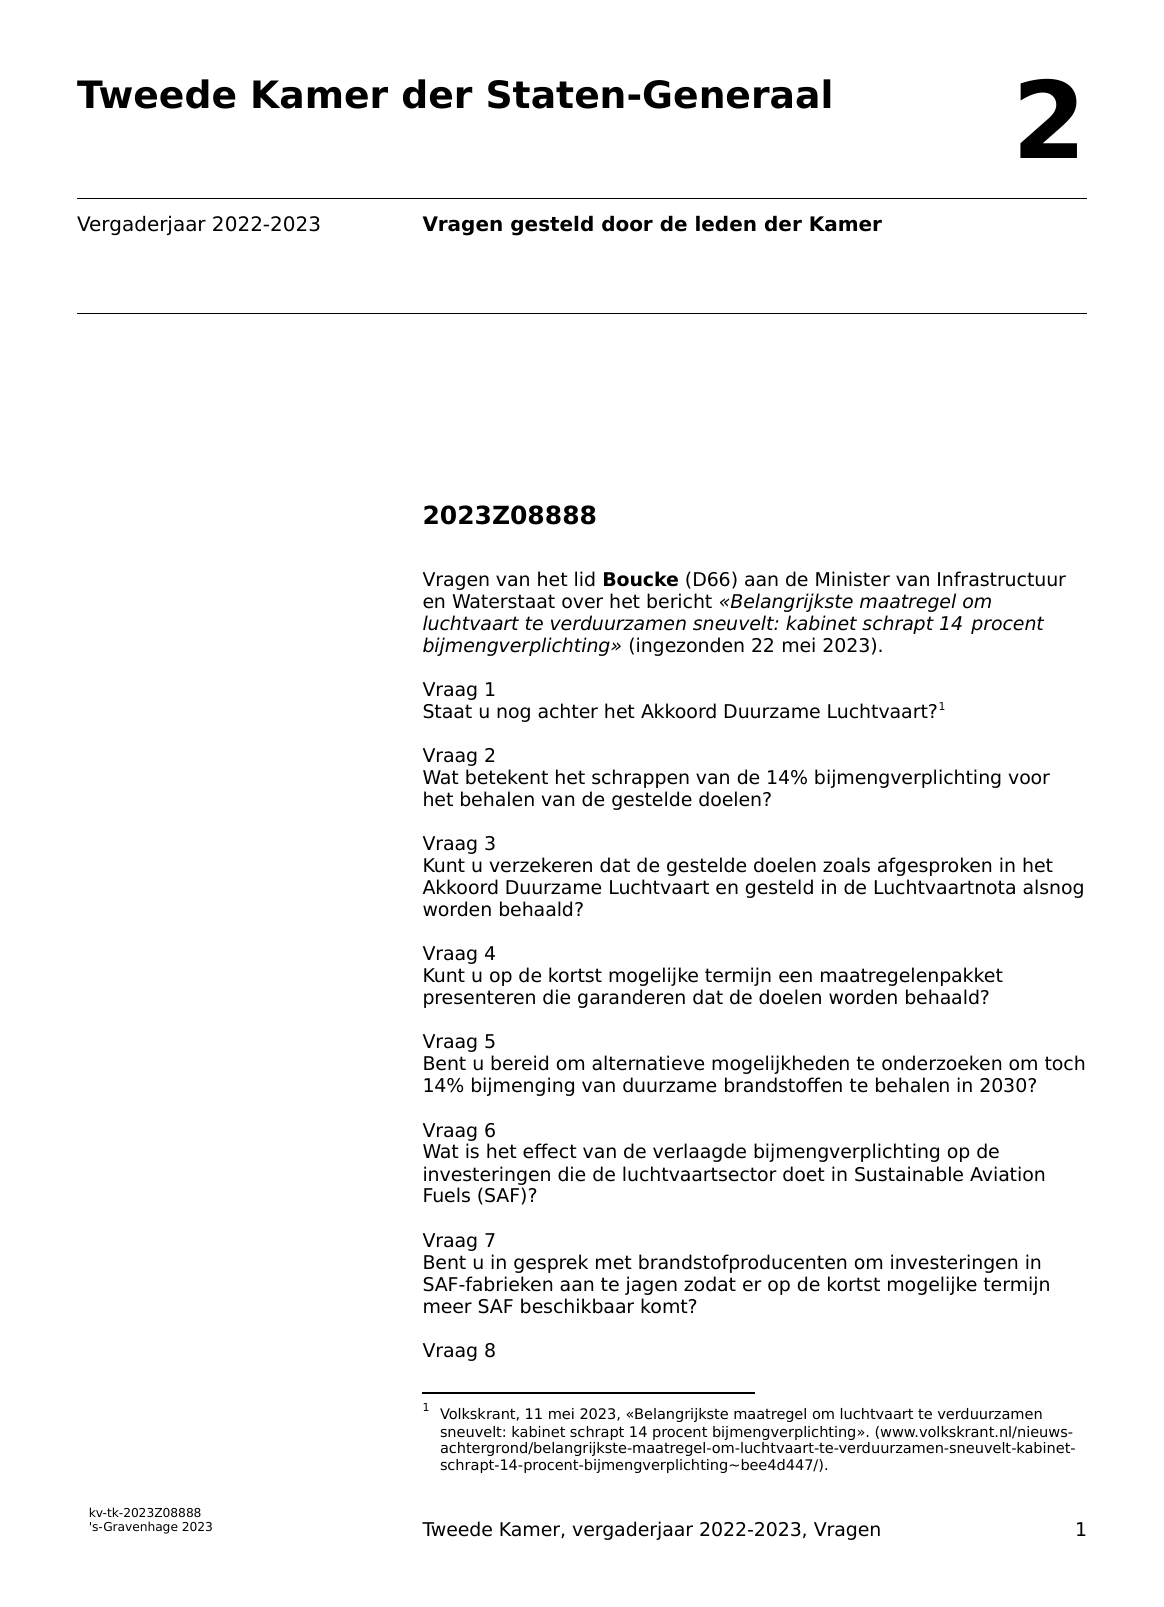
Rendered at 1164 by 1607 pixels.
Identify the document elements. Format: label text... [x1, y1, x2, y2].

text Bent u in gesprek met brandstofproducenten om investeringen in SAF-fabrieken aan te jagen zodat er op de kortst mogelijke termijn meer SAF beschikbaar komt? [422, 1252, 1087, 1317]
text Kunt u op de kortst mogelijke termijn een maatregelenpakket presenteren die garanderen dat de doelen worden behaald? [422, 965, 1087, 1009]
table_cell Vragen gesteld door de leden der Kamer [422, 199, 1087, 313]
text Vraag 5 [422, 1031, 1087, 1053]
table_header Tweede Kamer der Staten-Generaal [77, 59, 886, 198]
text 's-Gravenhage 2023 [88, 1520, 323, 1534]
text Volkskrant, 11 mei 2023, «Belangrijkste maatregel om luchtvaart te verduurzamen sneuvelt: kabinet schrapt 14 procent bijmengverplichting». (www.volkskrant.nl/nieuws-achtergrond/belangrijkste-maatregel-om-luchtvaart-te-verduurzamen-sneuvelt-kabinet-schrapt-14-procent-bijmengverplichting~bee4d447/). [422, 1402, 1087, 1474]
text Wat betekent het schrappen van de 14% bijmengverplichting voor het behalen van de gestelde doelen? [422, 767, 1087, 811]
text Vraag 7 [422, 1229, 1087, 1252]
text kv-tk-2023Z08888 [88, 1506, 323, 1520]
text Kunt u verzekeren dat de gestelde doelen zoals afgesproken in het Akkoord Duurzame Luchtvaart en gesteld in de Luchtvaartnota alsnog worden behaald? [422, 855, 1087, 921]
text Vraag 3 [422, 833, 1087, 855]
text Vraag 8 [422, 1340, 1087, 1362]
table_cell Vergaderjaar 2022-2023 [77, 199, 422, 313]
text Staat u nog achter het Akkoord Duurzame Luchtvaart? [422, 701, 1087, 723]
text Vraag 4 [422, 943, 1087, 965]
text Vragen van het lid Boucke (D66) aan de Minister van Infrastructuur en Waterstaat over het bericht «Belangrijkste maatregel om luchtvaart te verduurzamen sneuvelt: kabinet schrapt 14 procent bijmengverplichting» (ingezonden 22 mei 2023). [422, 569, 1087, 657]
table_header 2 [886, 59, 1087, 198]
text 2023Z08888 [422, 501, 1087, 531]
text Vraag 2 [422, 745, 1087, 767]
text Wat is het effect van de verlaagde bijmengverplichting op de investeringen die de luchtvaartsector doet in Sustainable Aviation Fuels (SAF)? [422, 1141, 1087, 1207]
text Vraag 6 [422, 1119, 1087, 1141]
text Bent u bereid om alternatieve mogelijkheden te onderzoeken om toch 14% bijmenging van duurzame brandstoffen te behalen in 2030? [422, 1053, 1087, 1097]
text Vraag 1 [422, 679, 1087, 701]
